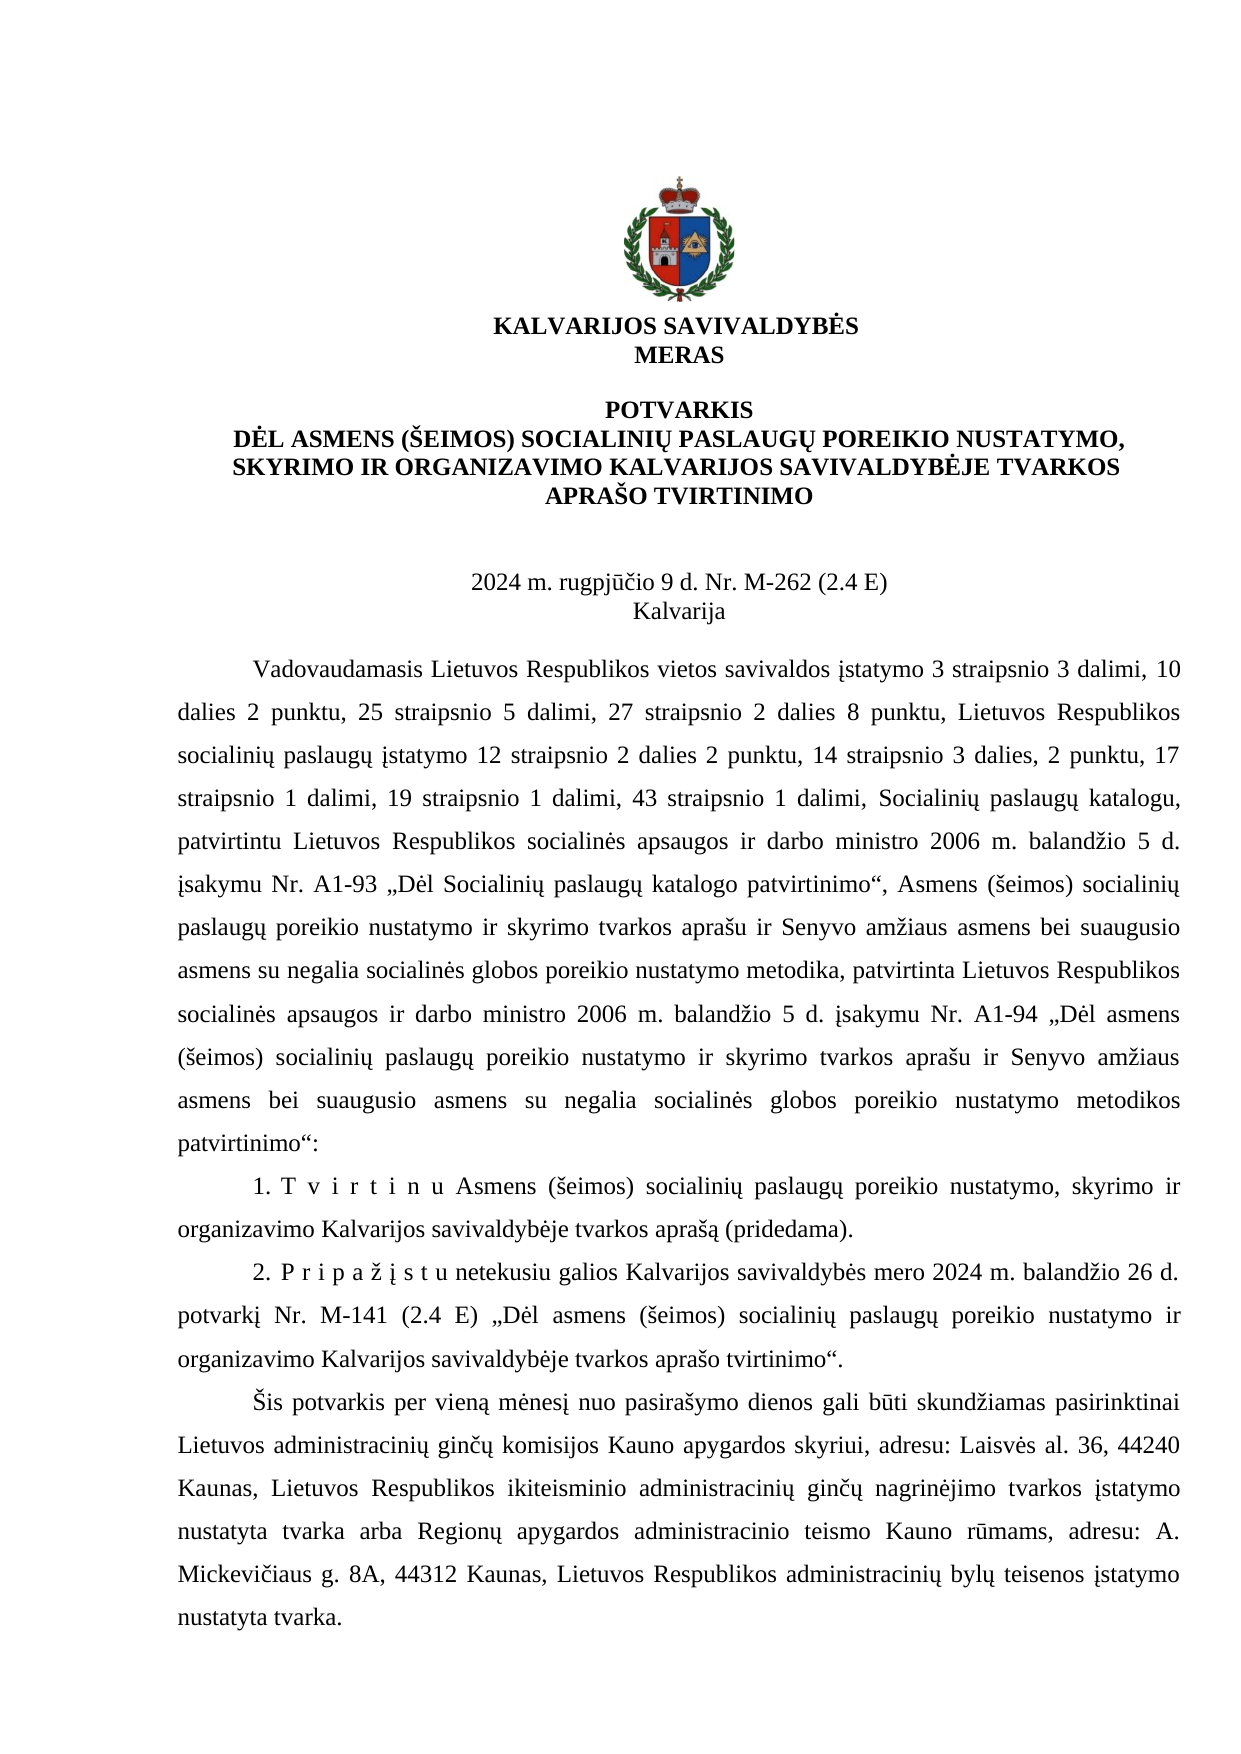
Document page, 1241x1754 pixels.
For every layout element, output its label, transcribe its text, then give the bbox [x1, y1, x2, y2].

text DĖL ASMENS (ŠEIMOS) SOCIALINIŲ PASLAUGŲ POREIKIO NUSTATYMO, SKYRIMO IR ORGANIZAVIMO KALVARIJOS SAVIVALDYBĖJE TVARKOS [177, 424, 1181, 481]
text APRAŠO TVIRTINIMO [177, 481, 1181, 510]
text POTVARKIS [177, 395, 1181, 424]
text MERAS [177, 340, 1181, 368]
text Kalvarija [177, 596, 1181, 625]
text 1. T v i r t i n u Asmens (šeimos) socialinių paslaugų poreikio nustatymo, skyrimo ir organizavimo Kalvarijos savivaldybėje tvarkos aprašą (pridedama). [177, 1171, 1181, 1243]
text 2024 m. rugpjūčio 9 d. Nr. M-262 (2.4 E) [177, 567, 1181, 596]
text Šis potvarkis per vieną mėnesį nuo pasirašymo dienos gali būti skundžiamas pasirinktinai Lietuvos administracinių ginčų komisijos Kauno apygardos skyriui, adresu: Laisvės al. 36, 44240 Kaunas, Lietuvos Respublikos ikiteisminio administracinių ginčų nagrinėjimo tvarkos įstatymo nustatyta tvarka arba Regionų apygardos administracinio teismo Kauno rūmams, adresu: A. Mickevičiaus g. 8A, 44312 Kaunas, Lietuvos Respublikos administracinių bylų teisenos įstatymo nustatyta tvarka. [177, 1387, 1181, 1631]
text 2. P r i p a ž į s t u netekusiu galios Kalvarijos savivaldybės mero 2024 m. balandžio 26 d. potvarkį Nr. M-141 (2.4 E) „Dėl asmens (šeimos) socialinių paslaugų poreikio nustatymo ir organizavimo Kalvarijos savivaldybėje tvarkos aprašo tvirtinimo“. [177, 1257, 1181, 1372]
text Vadovaudamasis Lietuvos Respublikos vietos savivaldos įstatymo 3 straipsnio 3 dalimi, 10 dalies 2 punktu, 25 straipsnio 5 dalimi, 27 straipsnio 2 dalies 8 punktu, Lietuvos Respublikos socialinių paslaugų įstatymo 12 straipsnio 2 dalies 2 punktu, 14 straipsnio 3 dalies, 2 punktu, 17 straipsnio 1 dalimi, 19 straipsnio 1 dalimi, 43 straipsnio 1 dalimi, Socialinių paslaugų katalogu, patvirtintu Lietuvos Respublikos socialinės apsaugos ir darbo ministro 2006 m. balandžio 5 d. įsakymu Nr. A1-93 „Dėl Socialinių paslaugų katalogo patvirtinimo“, Asmens (šeimos) socialinių paslaugų poreikio nustatymo ir skyrimo tvarkos aprašu ir Senyvo amžiaus asmens bei suaugusio asmens su negalia socialinės globos poreikio nustatymo metodika, patvirtinta Lietuvos Respublikos socialinės apsaugos ir darbo ministro 2006 m. balandžio 5 d. įsakymu Nr. A1-94 „Dėl asmens (šeimos) socialinių paslaugų poreikio nustatymo ir skyrimo tvarkos aprašu ir Senyvo amžiaus asmens bei suaugusio asmens su negalia socialinės globos poreikio nustatymo metodikos patvirtinimo“: [177, 654, 1181, 1157]
text KALVARIJOS SAVIVALDYBĖS [177, 311, 1181, 340]
